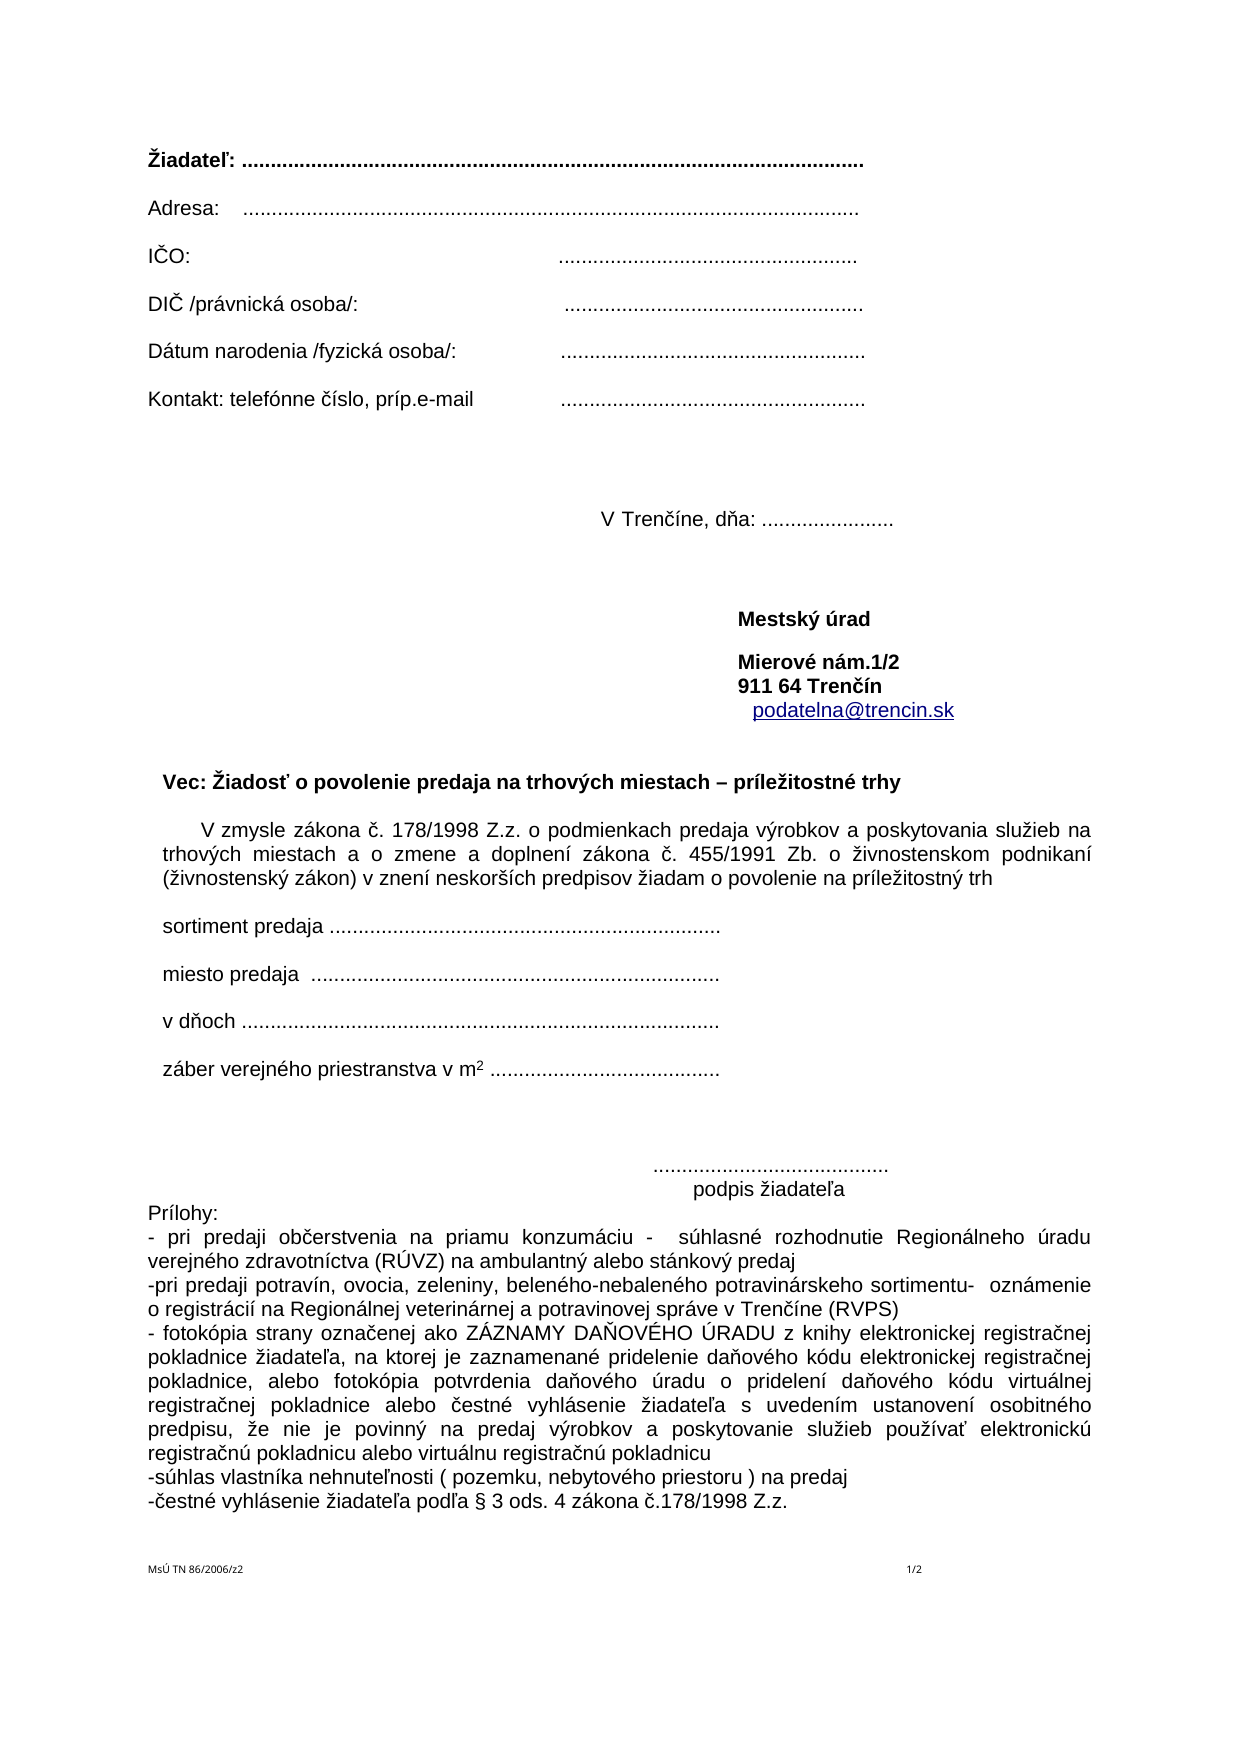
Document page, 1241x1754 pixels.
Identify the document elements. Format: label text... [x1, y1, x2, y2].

text -pri predaji potravín, ovocia, zeleniny, beleného-nebaleného potravinárskeho sortimentu- oznámenie o registrácií na Regionálnej veterinárnej a potravinovej správe v Trenčíne (RVPS) [148, 1273, 1093, 1321]
text DIČ /právnická osoba/: .................................................... [148, 291, 1093, 315]
text Prílohy: [148, 1201, 1093, 1225]
subtitle Vec: Žiadosť o povolenie predaja na trhových miestach – príležitostné trhy [162, 770, 1093, 794]
text Kontakt: telefónne číslo, príp.e-mail ..................................................... [148, 387, 1093, 411]
text sortiment predaja .................................................................... [162, 913, 1093, 937]
text -súhlas vlastníka nehnuteľnosti ( pozemku, nebytového priestoru ) na predaj [148, 1464, 1093, 1488]
text Mierové nám.1/2 [148, 648, 1093, 674]
text 911 64 Trenčín [148, 674, 1093, 698]
text IČO: .................................................... [148, 243, 1093, 267]
subtitle Mestský úrad [148, 607, 1093, 631]
text miesto predaja ....................................................................... [162, 961, 1093, 985]
text podatelna@trencin.sk [162, 698, 1093, 722]
text -čestné vyhlásenie žiadateľa podľa § 3 ods. 4 zákona č.178/1998 Z.z. [148, 1488, 1093, 1512]
text záber verejného priestranstva v m2 ........................................ [162, 1057, 1093, 1081]
text - pri predaji občerstvenia na priamu konzumáciu - súhlasné rozhodnutie Regionálneho úradu verejného zdravotníctva (RÚVZ) na ambulantný alebo stánkový predaj [148, 1225, 1093, 1273]
text - fotokópia strany označenej ako ZÁZNAMY DAŇOVÉHO ÚRADU z knihy elektronickej registračnej pokladnice žiadateľa, na ktorej je zaznamenané pridelenie daňového kódu elektronickej registračnej pokladnice, alebo fotokópia potvrdenia daňového úradu o pridelení daňového kódu virtuálnej registračnej pokladnice alebo čestné vyhlásenie žiadateľa s uvedením ustanovení osobitného predpisu, že nie je povinný na predaj výrobkov a poskytovanie služieb používať elektronickú registračnú pokladnicu alebo virtuálnu registračnú pokladnicu [148, 1321, 1093, 1464]
text Žiadateľ: ............................................................................................................ [148, 148, 1093, 172]
text MsÚ TN 86/2006/z2 1/2 [148, 1562, 1093, 1576]
text ......................................... [162, 1153, 1093, 1177]
text V Trenčíne, dňa: ....................... [162, 507, 1093, 531]
text Dátum narodenia /fyzická osoba/: ..................................................... [148, 339, 1093, 363]
text v dňoch ................................................................................... [162, 1009, 1093, 1033]
text V zmysle zákona č. 178/1998 Z.z. o podmienkach predaja výrobkov a poskytovania služieb na trhových miestach a o zmene a doplnení zákona č. 455/1991 Zb. o živnostenskom podnikaní (živnostenský zákon) v znení neskorších predpisov žiadam o povolenie na príležitostný trh [162, 818, 1093, 889]
text Adresa: ........................................................................................................... [148, 196, 1093, 219]
text podpis žiadateľa [162, 1177, 1093, 1201]
